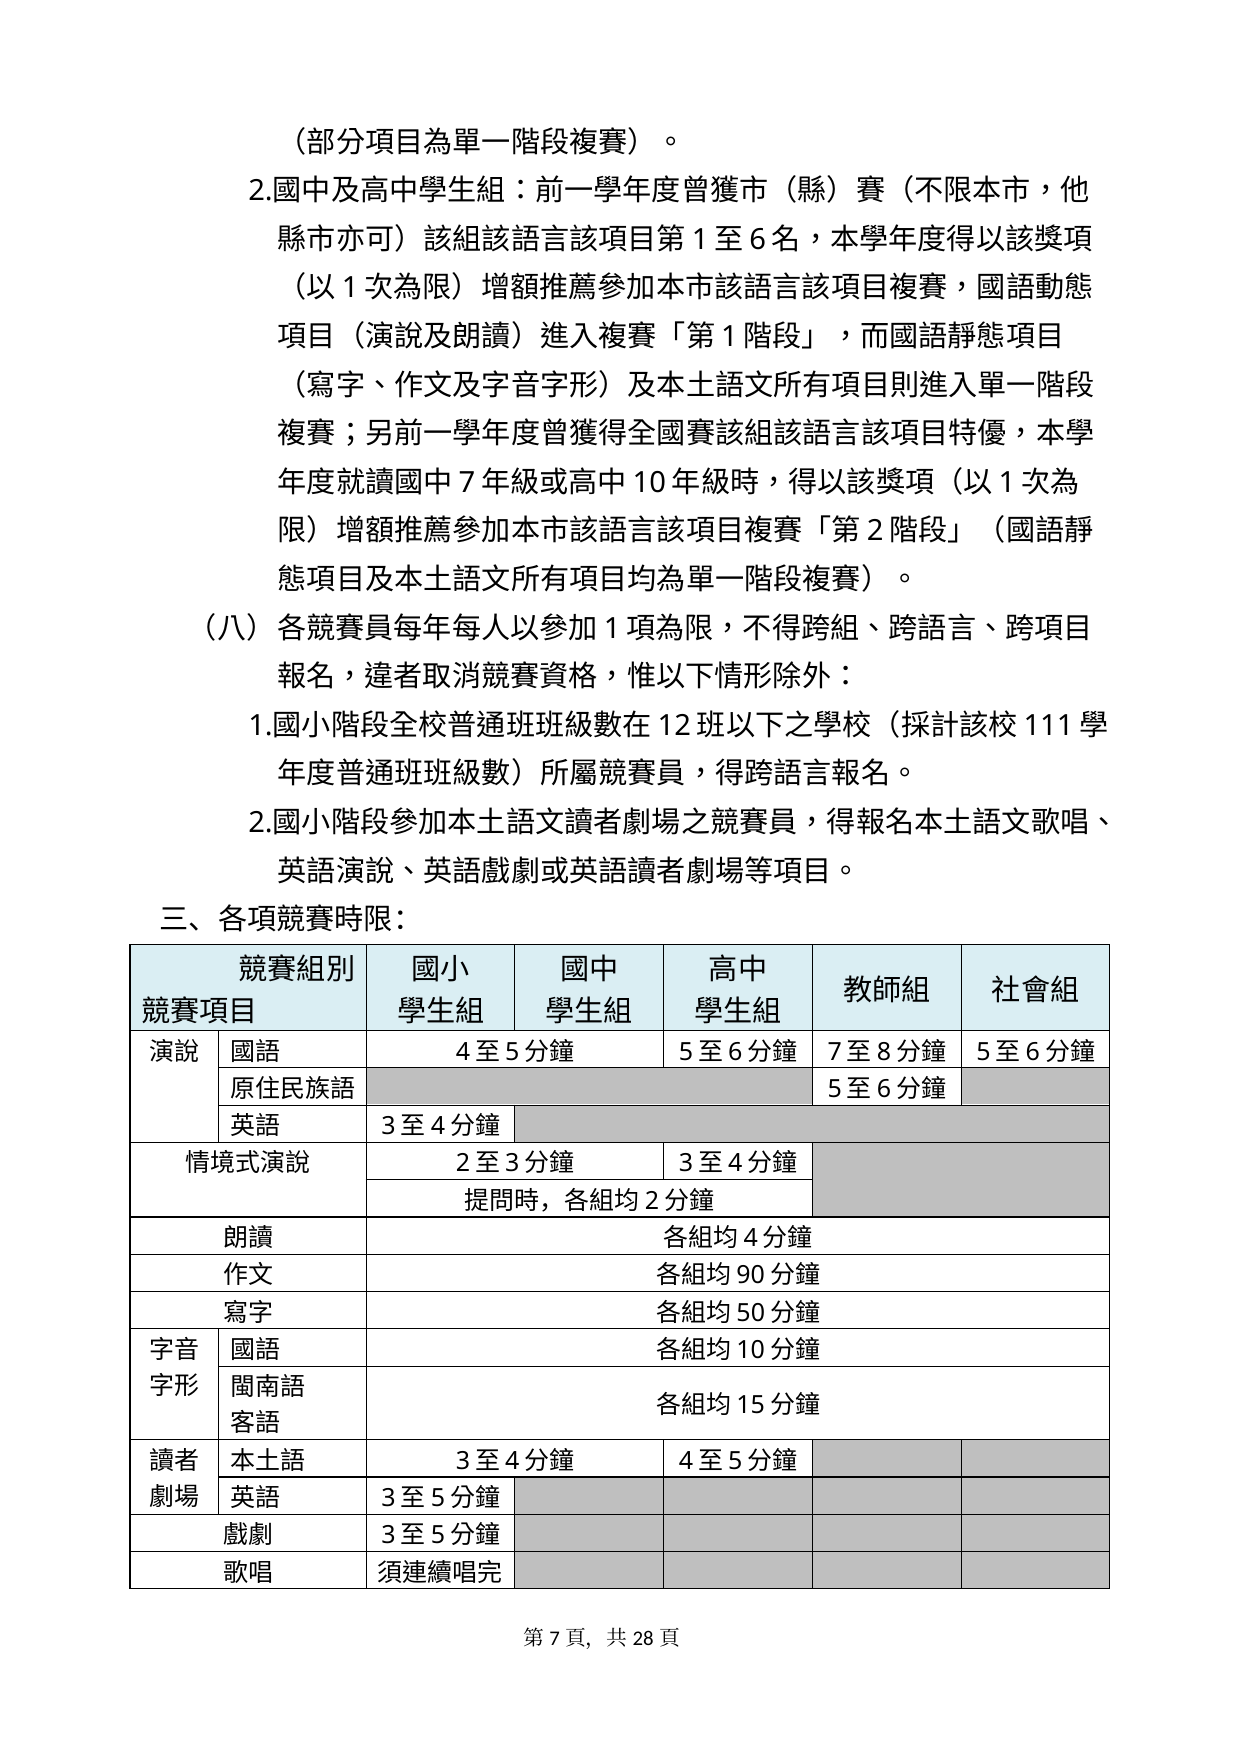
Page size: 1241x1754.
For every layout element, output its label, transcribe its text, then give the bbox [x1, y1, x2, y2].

table_cell 各組均10分鐘 [367, 1329, 1109, 1366]
table_cell [962, 1478, 1109, 1514]
table_cell 朗讀 [131, 1218, 366, 1254]
table_cell 字音 字形 [131, 1329, 218, 1439]
table_cell [367, 1068, 812, 1104]
table_cell [813, 1179, 1109, 1216]
table_cell 各組均15分鐘 [367, 1367, 1109, 1439]
table_cell 情境式演說 [131, 1143, 366, 1179]
table_cell [131, 1067, 218, 1104]
table_cell 國語 [219, 1329, 366, 1366]
table_cell [664, 1552, 812, 1588]
table_cell 提問時，各組均2分鐘 [367, 1180, 812, 1216]
table_cell [515, 1478, 663, 1514]
table_cell 2至3分鐘 [367, 1143, 663, 1179]
table_cell [813, 1440, 961, 1476]
table_cell [813, 1515, 961, 1551]
table_cell [813, 1478, 961, 1514]
table_cell [664, 1515, 812, 1551]
text 2.國中及高中學生組：前一學年度曾獲市（縣）賽（不限本市，他縣市亦可）該組該語言該項目第1至6名，本學年度得以該獎項（以1次為限）增額推薦參加本市該語言該項目複賽，國語動態項目（演說及朗讀）進入複賽「第1階段」，而國語靜態項目（寫字、作文及字音字形）及本土語文所有項目則進入單一階段複賽；另前一學年度曾獲得全國賽該組該語言該項目特優，本學年度就讀國中7年級或高中10年級時，得以該獎項（以1次為限）增額推薦參加本市該語言該項目複賽「第2階段」（國語靜態項目及本土語文所有項目均為單一階段複賽）。 [248, 167, 1110, 598]
table_header 教師組 [813, 945, 961, 1030]
table_cell [515, 1552, 663, 1588]
table_header 國中 學生組 [515, 945, 663, 1030]
table_cell 英語 [219, 1478, 366, 1514]
table_cell 讀者 劇場 [131, 1440, 218, 1514]
table_cell 7至8分鐘 [813, 1031, 961, 1067]
table_cell [515, 1515, 663, 1551]
table_cell 3至4分鐘 [367, 1440, 663, 1476]
table_cell [962, 1068, 1109, 1104]
table_cell 5至6分鐘 [962, 1031, 1109, 1067]
table_cell 國語 [219, 1031, 366, 1067]
table_cell 寫字 [131, 1292, 366, 1328]
table_header 國小 學生組 [367, 945, 514, 1030]
table_cell 閩南語 客語 [219, 1367, 366, 1439]
table_cell 各組均4分鐘 [367, 1218, 1109, 1254]
table_cell 各組均90分鐘 [367, 1255, 1109, 1291]
table_cell 歌唱 [131, 1552, 366, 1588]
table_cell 3至5分鐘 [367, 1515, 514, 1551]
table_cell 須連續唱完 [367, 1552, 514, 1588]
table_cell [515, 1106, 1109, 1142]
table_cell 3至4分鐘 [664, 1143, 812, 1179]
table_cell [813, 1552, 961, 1588]
table_cell [131, 1105, 218, 1142]
text （部分項目為單一階段複賽）。 [248, 118, 1110, 160]
table_header 社會組 [962, 945, 1109, 1030]
table_cell [813, 1143, 1109, 1179]
table_cell 作文 [131, 1255, 366, 1291]
table_cell 3至4分鐘 [367, 1106, 514, 1142]
table_cell 戲劇 [131, 1515, 366, 1551]
table_cell 5至6分鐘 [664, 1031, 812, 1067]
table_cell 5至6分鐘 [813, 1068, 961, 1104]
list 各競賽員每年每人以參加1項為限，不得跨組、跨語言、跨項目報名，違者取消競賽資格，惟以下情形除外： [188, 604, 1110, 695]
text 2.國小階段參加本土語文讀者劇場之競賽員，得報名本土語文歌唱、英語演說、英語戲劇或英語讀者劇場等項目。 [248, 798, 1110, 889]
table_cell 本土語 [219, 1440, 366, 1476]
table_cell 4至5分鐘 [664, 1440, 812, 1476]
table_header 競賽組別 競賽項目 [131, 945, 366, 1030]
table_header 高中 學生組 [664, 945, 812, 1030]
table_cell [664, 1478, 812, 1514]
table_cell 演說 [131, 1031, 218, 1067]
table_cell [131, 1179, 366, 1216]
text 1.國小階段全校普通班班級數在12班以下之學校（採計該校111學年度普通班班級數）所屬競賽員，得跨語言報名。 [248, 701, 1110, 792]
table_cell 各組均50分鐘 [367, 1292, 1109, 1328]
table_cell 原住民族語 [219, 1068, 366, 1104]
table_cell 4至5分鐘 [367, 1031, 663, 1067]
table_cell [962, 1552, 1109, 1588]
table_cell [962, 1440, 1109, 1476]
text 三、各項競賽時限： [159, 896, 1110, 938]
table_cell [962, 1515, 1109, 1551]
table_cell 英語 [219, 1106, 366, 1142]
table_cell 3至5分鐘 [367, 1478, 514, 1514]
